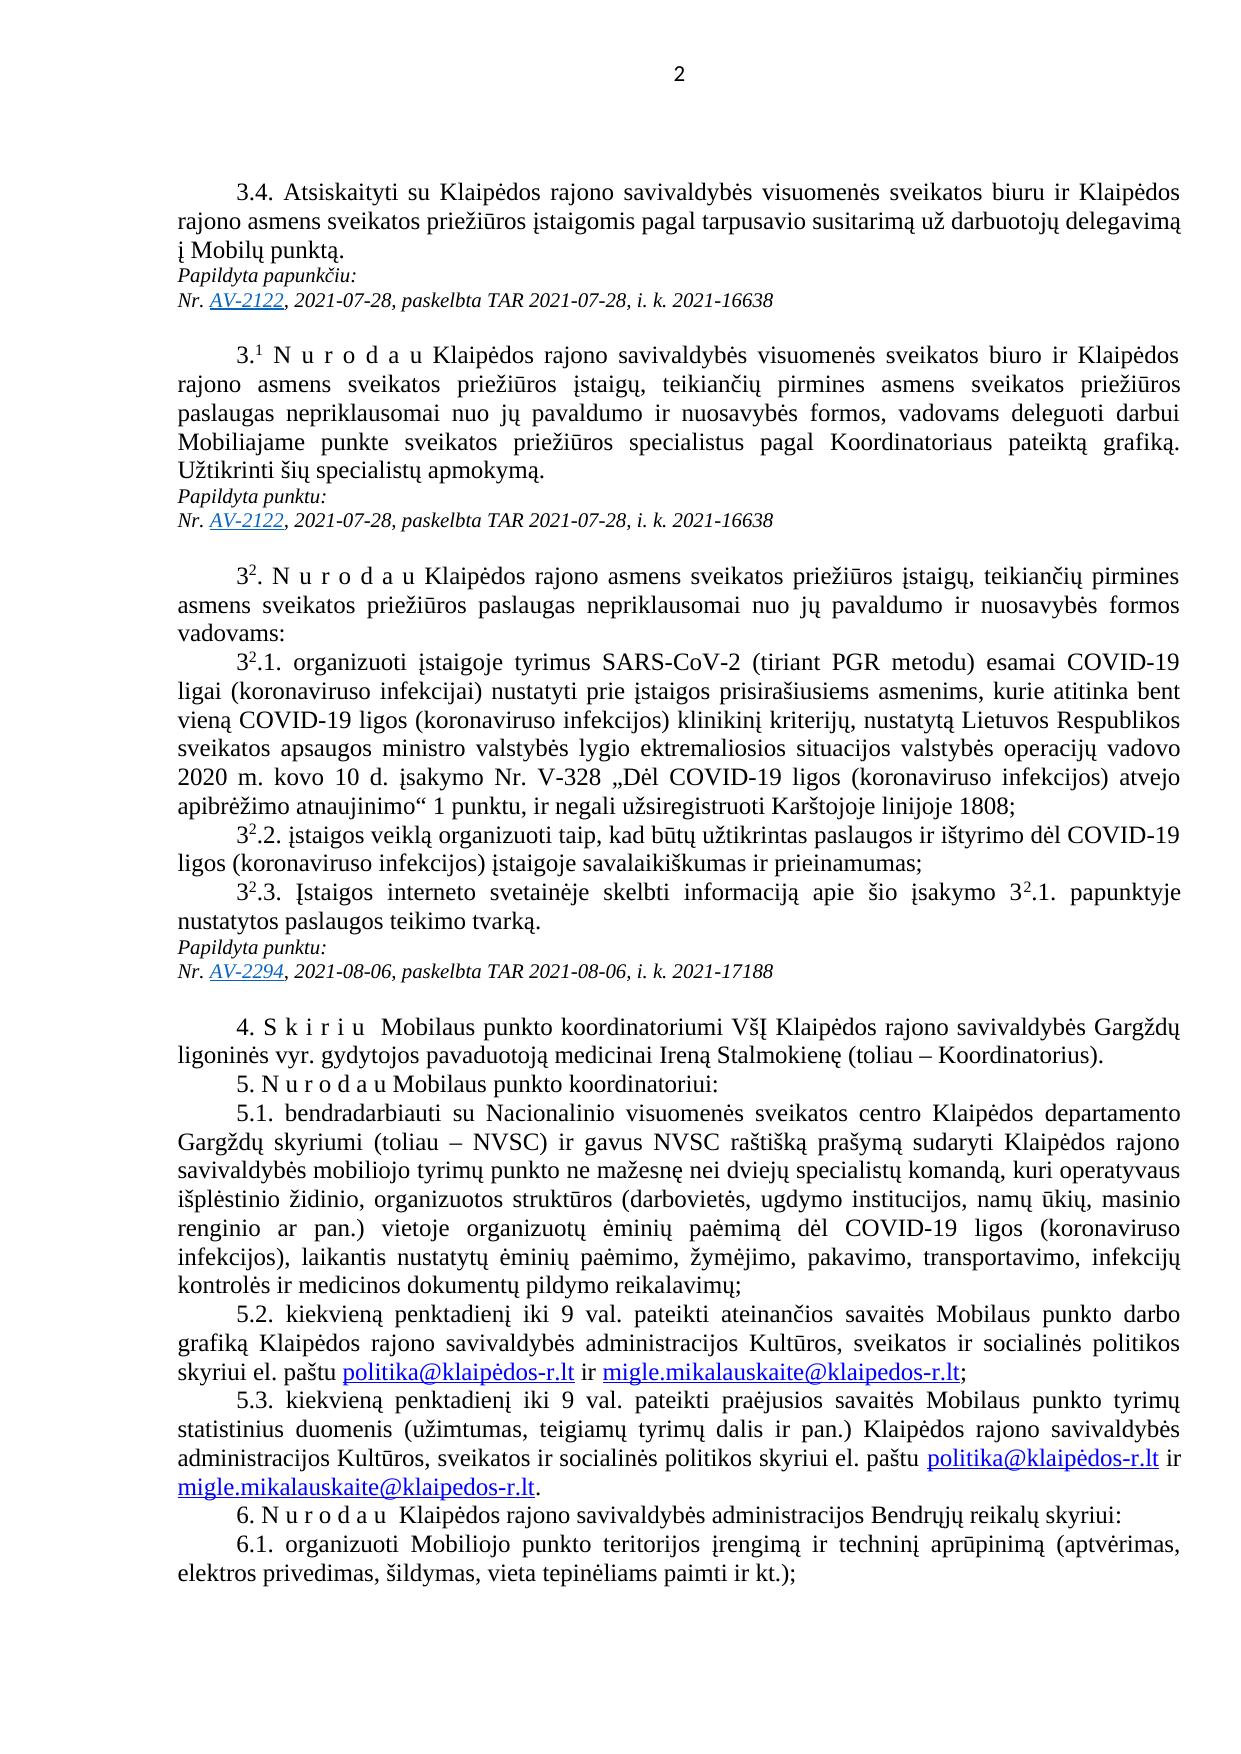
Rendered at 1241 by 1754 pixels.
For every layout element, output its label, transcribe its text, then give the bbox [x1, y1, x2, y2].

text 6. N u r o d a u Klaipėdos rajono savivaldybės administracijos Bendrųjų reikalų skyriui: [177, 1500, 1181, 1529]
text Papildyta punktu: [177, 484, 1181, 508]
text 5.2. kiekvieną penktadienį iki 9 val. pateikti ateinančios savaitės Mobilaus punkto darbo grafiką Klaipėdos rajono savivaldybės administracijos Kultūros, sveikatos ir socialinės politikos skyriui el. paštu politika@klaipėdos-r.lt ir migle.mikalauskaite@klaipedos-r.lt; [177, 1299, 1181, 1385]
text 32.3. Įstaigos interneto svetainėje skelbti informaciją apie šio įsakymo 32.1. papunktyje nustatytos paslaugos teikimo tvarką. [177, 877, 1181, 935]
text 5.1. bendradarbiauti su Nacionalinio visuomenės sveikatos centro Klaipėdos departamento Gargždų skyriumi (toliau – NVSC) ir gavus NVSC raštišką prašymą sudaryti Klaipėdos rajono savivaldybės mobiliojo tyrimų punkto ne mažesnę nei dviejų specialistų komandą, kuri operatyvaus išplėstinio židinio, organizuotos struktūros (darbovietės, ugdymo institucijos, namų ūkių, masinio renginio ar pan.) vietoje organizuotų ėminių paėmimą dėl COVID-19 ligos (koronaviruso infekcijos), laikantis nustatytų ėminių paėmimo, žymėjimo, pakavimo, transportavimo, infekcijų kontrolės ir medicinos dokumentų pildymo reikalavimų; [177, 1098, 1181, 1299]
text 3.4. Atsiskaityti su Klaipėdos rajono savivaldybės visuomenės sveikatos biuru ir Klaipėdos rajono asmens sveikatos priežiūros įstaigomis pagal tarpusavio susitarimą už darbuotojų delegavimą į Mobilų punktą. [177, 177, 1181, 263]
text Nr. AV-2122, 2021-07-28, paskelbta TAR 2021-07-28, i. k. 2021-16638 [177, 508, 1181, 532]
text 32.2. įstaigos veiklą organizuoti taip, kad būtų užtikrintas paslaugos ir ištyrimo dėl COVID-19 ligos (koronaviruso infekcijos) įstaigoje savalaikiškumas ir prieinamumas; [177, 820, 1181, 877]
text Nr. AV-2294, 2021-08-06, paskelbta TAR 2021-08-06, i. k. 2021-17188 [177, 959, 1181, 983]
text 32. N u r o d a u Klaipėdos rajono asmens sveikatos priežiūros įstaigų, teikiančių pirmines asmens sveikatos priežiūros paslaugas nepriklausomai nuo jų pavaldumo ir nuosavybės formos vadovams: [177, 561, 1181, 647]
text Papildyta papunkčiu: [177, 263, 1181, 287]
text 4. S k i r i u Mobilaus punkto koordinatoriumi VšĮ Klaipėdos rajono savivaldybės Gargždų ligoninės vyr. gydytojos pavaduotoją medicinai Ireną Stalmokienę (toliau – Koordinatorius). [177, 1012, 1181, 1069]
text Papildyta punktu: [177, 935, 1181, 959]
text 32.1. organizuoti įstaigoje tyrimus SARS-CoV-2 (tiriant PGR metodu) esamai COVID-19 ligai (koronaviruso infekcijai) nustatyti prie įstaigos prisirašiusiems asmenims, kurie atitinka bent vieną COVID-19 ligos (koronaviruso infekcijos) klinikinį kriterijų, nustatytą Lietuvos Respublikos sveikatos apsaugos ministro valstybės lygio ektremaliosios situacijos valstybės operacijų vadovo 2020 m. kovo 10 d. įsakymo Nr. V-328 „Dėl COVID-19 ligos (koronaviruso infekcijos) atvejo apibrėžimo atnaujinimo“ 1 punktu, ir negali užsiregistruoti Karštojoje linijoje 1808; [177, 647, 1181, 820]
text 5. N u r o d a u Mobilaus punkto koordinatoriui: [177, 1069, 1181, 1098]
text 6.1. organizuoti Mobiliojo punkto teritorijos įrengimą ir techninį aprūpinimą (aptvėrimas, elektros privedimas, šildymas, vieta tepinėliams paimti ir kt.); [177, 1529, 1181, 1587]
text Nr. AV-2122, 2021-07-28, paskelbta TAR 2021-07-28, i. k. 2021-16638 [177, 287, 1181, 312]
text 5.3. kiekvieną penktadienį iki 9 val. pateikti praėjusios savaitės Mobilaus punkto tyrimų statistinius duomenis (užimtumas, teigiamų tyrimų dalis ir pan.) Klaipėdos rajono savivaldybės administracijos Kultūros, sveikatos ir socialinės politikos skyriui el. paštu politika@klaipėdos-r.lt ir migle.mikalauskaite@klaipedos-r.lt. [177, 1385, 1181, 1500]
text 3.1 N u r o d a u Klaipėdos rajono savivaldybės visuomenės sveikatos biuro ir Klaipėdos rajono asmens sveikatos priežiūros įstaigų, teikiančių pirmines asmens sveikatos priežiūros paslaugas nepriklausomai nuo jų pavaldumo ir nuosavybės formos, vadovams deleguoti darbui Mobiliajame punkte sveikatos priežiūros specialistus pagal Koordinatoriaus pateiktą grafiką. Užtikrinti šių specialistų apmokymą. [177, 340, 1181, 484]
